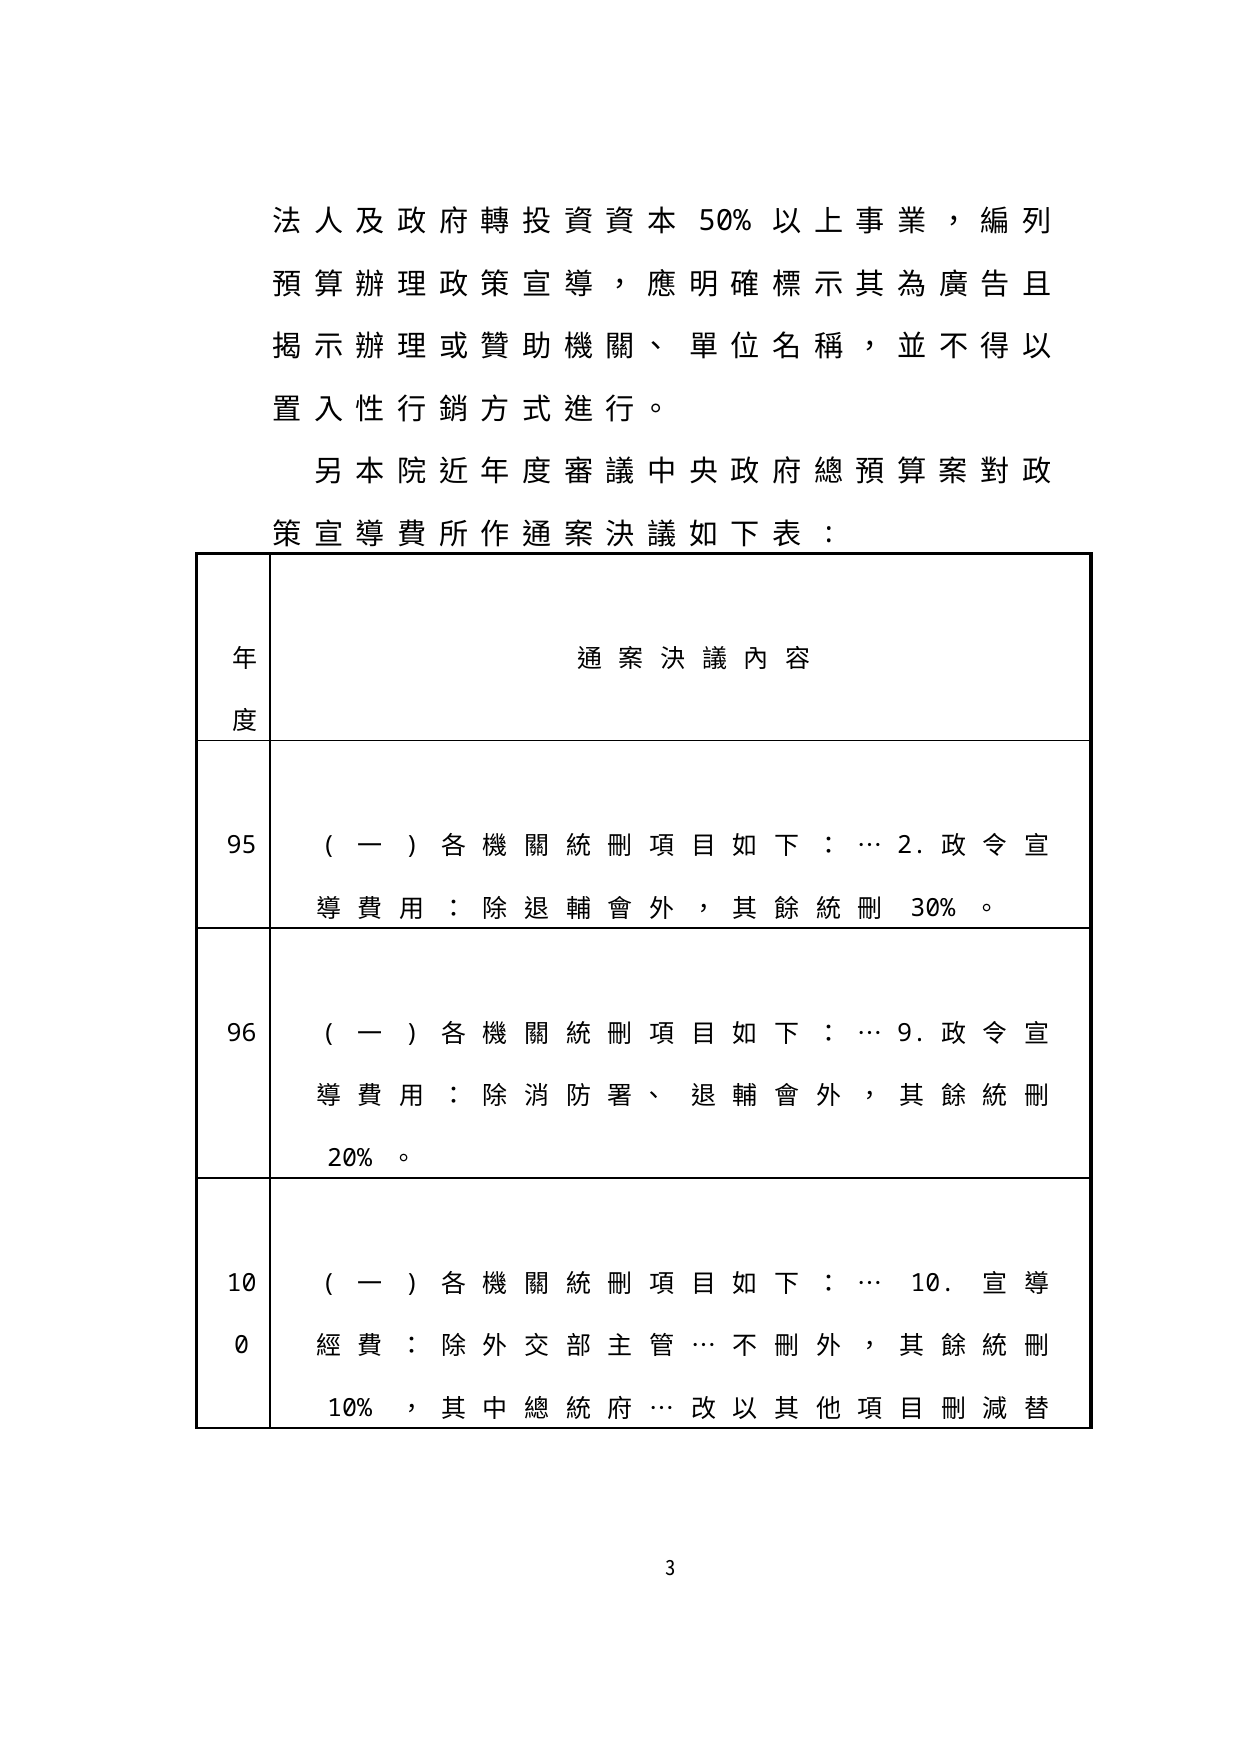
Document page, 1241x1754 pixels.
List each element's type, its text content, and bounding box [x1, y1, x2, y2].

table_cell (一)各機關統刪項目如下：…10.宣導經費：除外交部主管…不刪外，其餘統刪10%，其中總統府…改以其他項目刪減替 [271, 1179, 1089, 1427]
table_cell 100 [198, 1179, 269, 1427]
table_header 年度 [198, 555, 269, 740]
table_cell 96 [198, 929, 269, 1177]
table_cell (一)各機關統刪項目如下：…2.政令宣導費用：除退輔會外，其餘統刪30%。 [271, 741, 1089, 927]
text 另本院近年度審議中央政府總預算案對政策宣導費所作通案決議如下表: [242, 427, 1058, 552]
table_cell (一)各機關統刪項目如下：…9.政令宣導費用：除消防署、退輔會外，其餘統刪20%。 [271, 929, 1089, 1177]
table_header 通案決議內容 [271, 555, 1089, 740]
text 基於行政中立、維護新聞自由及人民權益，本院於100年1月26日三讀通過修正增訂預算法第62條之1條文，規定政府各機關暨公營事業、政府捐助基金50%以上成立之財團法人及政府轉投資資本50%以上事業，編列預算辦理政策宣導，應明確標示其為廣告且揭示辦理或贊助機關、單位名稱，並不得以置入性行銷方式進行。 [242, 177, 1058, 427]
table_cell 95 [198, 741, 269, 927]
